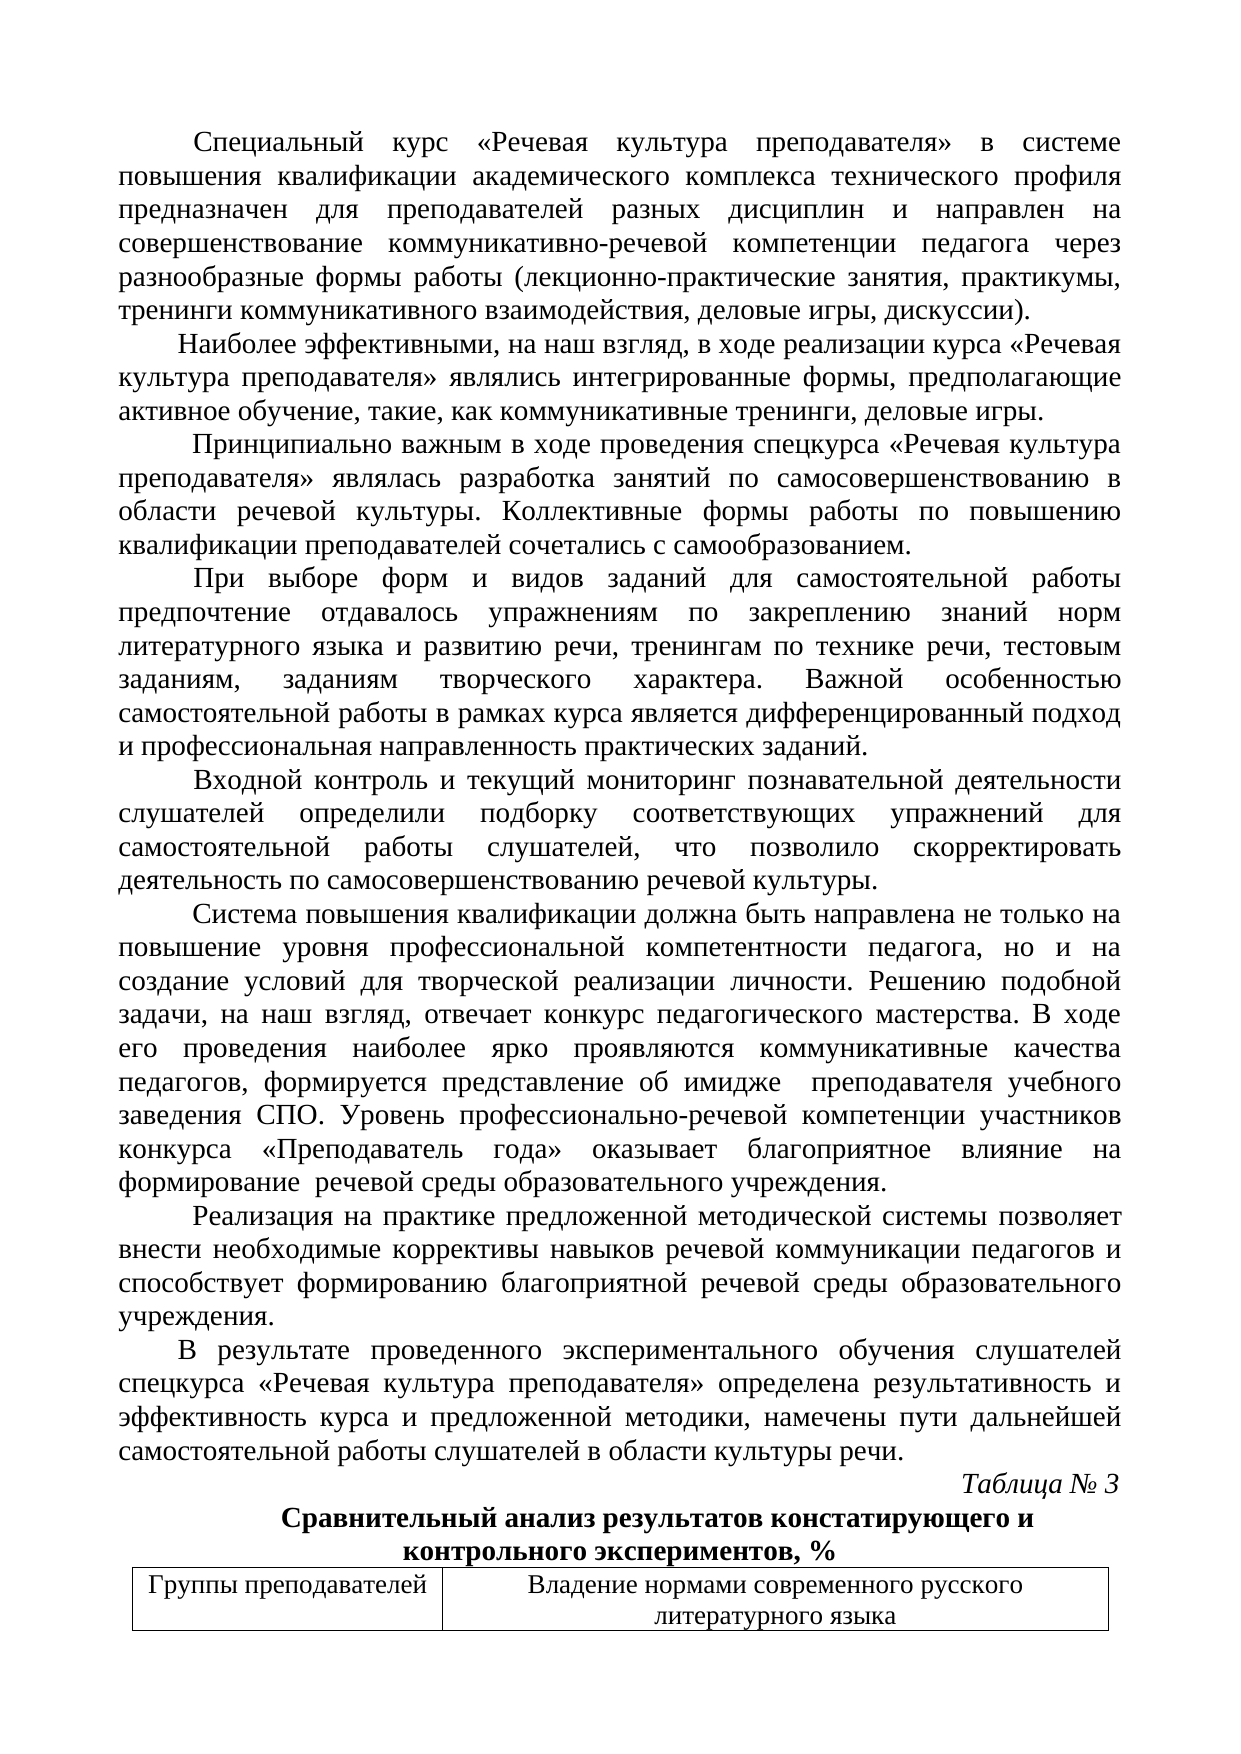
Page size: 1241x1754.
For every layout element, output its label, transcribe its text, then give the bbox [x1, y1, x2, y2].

text Таблица № 3 [118, 1466, 1122, 1500]
text Наиболее эффективными, на наш взгляд, в ходе реализации курса «Речевая культура преподавателя» являлись интегрированные формы, предполагающие активное обучение, такие, как коммуникативные тренинги, деловые игры. [118, 326, 1122, 426]
text Входной контроль и текущий мониторинг познавательной деятельности слушателей определили подборку соответствующих упражнений для самостоятельной работы слушателей, что позволило скорректировать деятельность по самосовершенствованию речевой культуры. [118, 762, 1122, 896]
text Сравнительный анализ результатов констатирующего и контрольного экспериментов, % [118, 1500, 1122, 1567]
text Специальный курс «Речевая культура преподавателя» в системе повышения квалификации академического комплекса технического профиля предназначен для преподавателей разных дисциплин и направлен на совершенствование коммуникативно-речевой компетенции педагога через разнообразные формы работы (лекционно-практические занятия, практикумы, тренинги коммуникативного взаимодействия, деловые игры, дискуссии). [118, 124, 1122, 326]
table_header Владение нормами современного русского литературного языка [443, 1568, 1108, 1630]
table_header Группы преподавателей [133, 1568, 442, 1630]
text Принципиально важным в ходе проведения спецкурса «Речевая культура преподавателя» являлась разработка занятий по самосовершенствованию в области речевой культуры. Коллективные формы работы по повышению квалификации преподавателей сочетались с самообразованием. [118, 426, 1122, 561]
text В результате проведенного экспериментального обучения слушателей спецкурса «Речевая культура преподавателя» определена результативность и эффективность курса и предложенной методики, намечены пути дальнейшей самостоятельной работы слушателей в области культуры речи. [118, 1332, 1122, 1466]
text Система повышения квалификации должна быть направлена не только на повышение уровня профессиональной компетентности педагога, но и на создание условий для творческой реализации личности. Решению подобной задачи, на наш взгляд, отвечает конкурс педагогического мастерства. В ходе его проведения наиболее ярко проявляются коммуникативные качества педагогов, формируется представление об имидже преподавателя учебного заведения СПО. Уровень профессионально-речевой компетенции участников конкурса «Преподаватель года» оказывает благоприятное влияние на формирование речевой среды образовательного учреждения. [118, 896, 1122, 1198]
text При выборе форм и видов заданий для самостоятельной работы предпочтение отдавалось упражнениям по закреплению знаний норм литературного языка и развитию речи, тренингам по технике речи, тестовым заданиям, заданиям творческого характера. Важной особенностью самостоятельной работы в рамках курса является дифференцированный подход и профессиональная направленность практических заданий. [118, 561, 1122, 762]
text Реализация на практике предложенной методической системы позволяет внести необходимые коррективы навыков речевой коммуникации педагогов и способствует формированию благоприятной речевой среды образовательного учреждения. [118, 1198, 1122, 1332]
